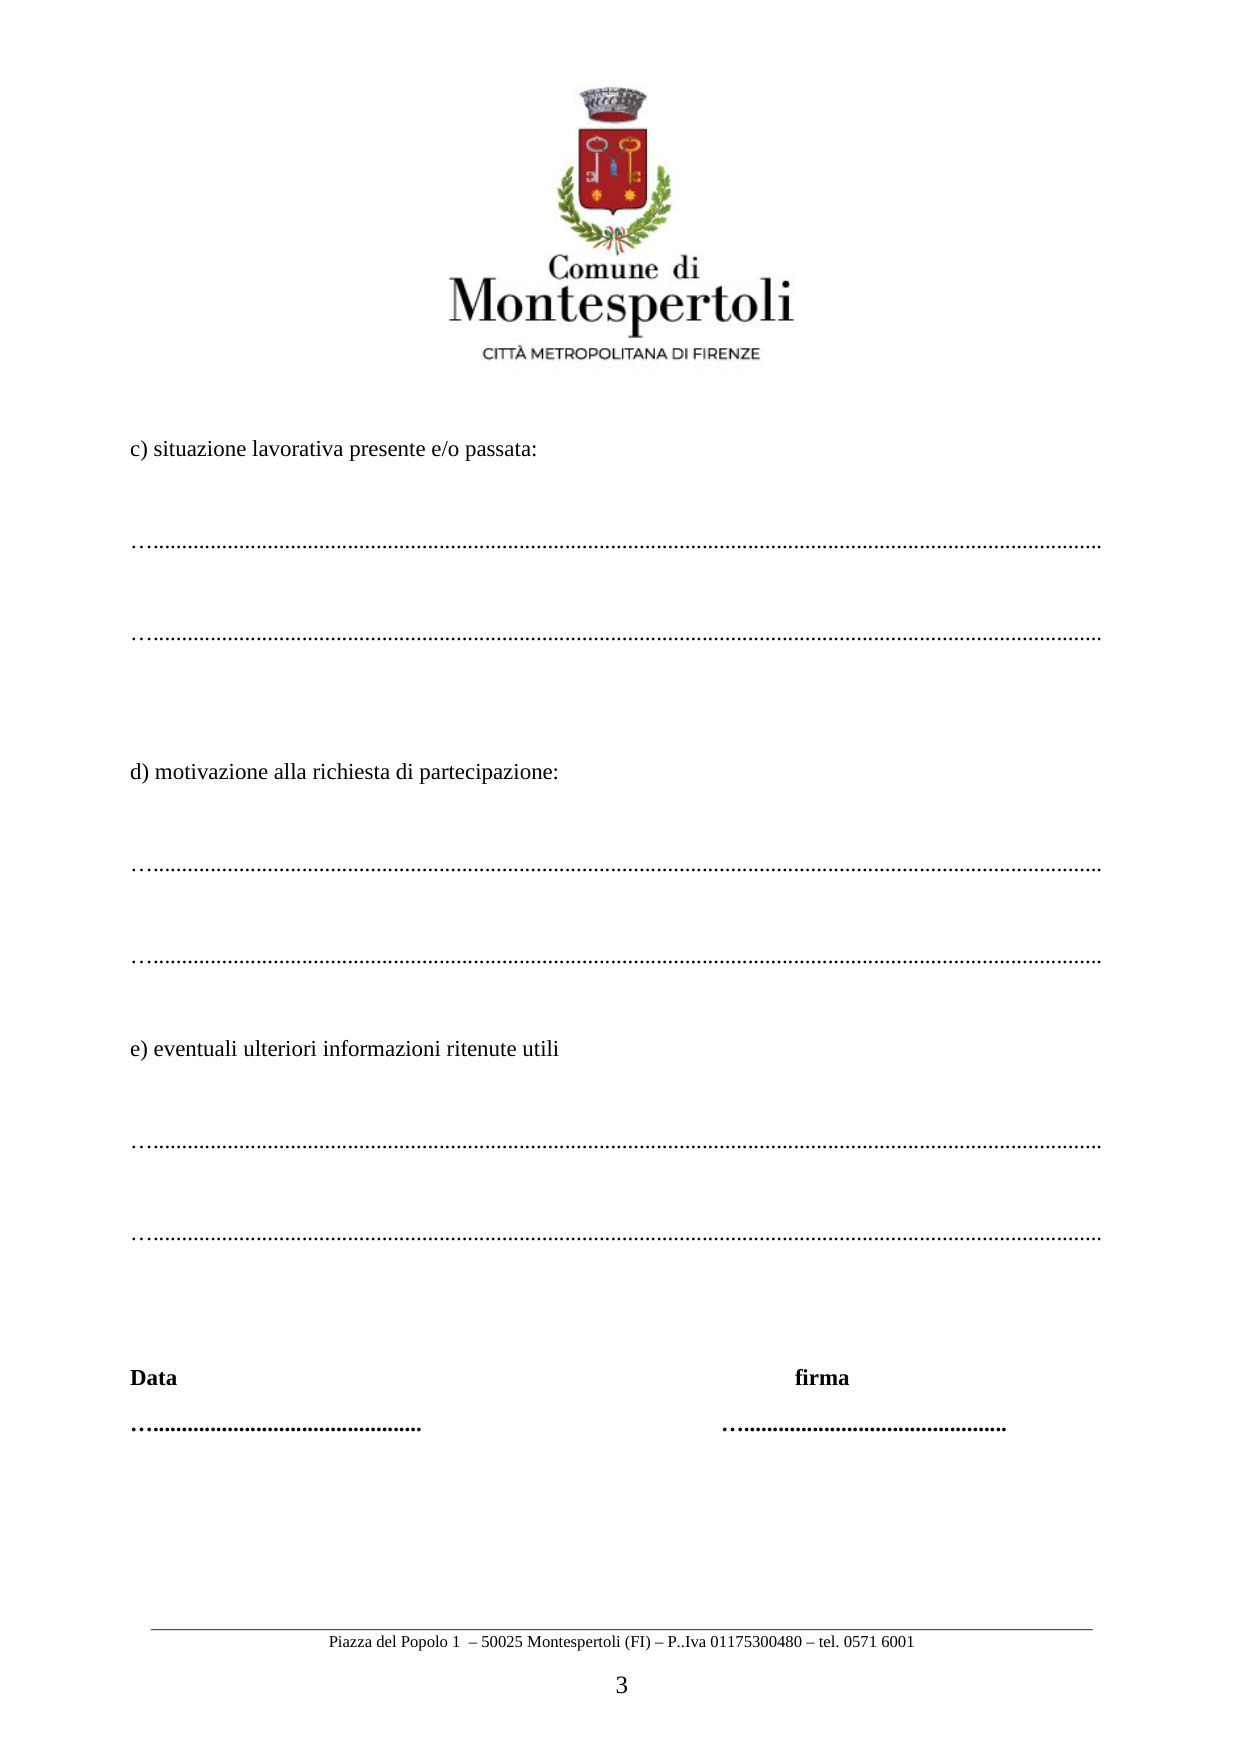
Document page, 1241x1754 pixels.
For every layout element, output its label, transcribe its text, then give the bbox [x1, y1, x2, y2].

text …...................................................................................................................................................................... [130, 942, 1113, 969]
picture [354, 74, 889, 384]
text …...................................................................................................................................................................... [130, 527, 1113, 553]
text …...................................................................................................................................................................... [130, 619, 1113, 646]
text e) eventuali ulteriori informazioni ritenute utili [130, 1035, 1113, 1061]
text …...................................................................................................................................................................... [130, 850, 1113, 876]
text …...................................................................................................................................................................... [130, 1219, 1113, 1246]
text …............................................... ….............................................. [130, 1410, 1113, 1437]
text …...................................................................................................................................................................... [130, 1127, 1113, 1153]
text c) situazione lavorativa presente e/o passata: [130, 435, 1113, 461]
text d) motivazione alla richiesta di partecipazione: [130, 758, 1113, 784]
text Data firma [130, 1364, 1113, 1391]
